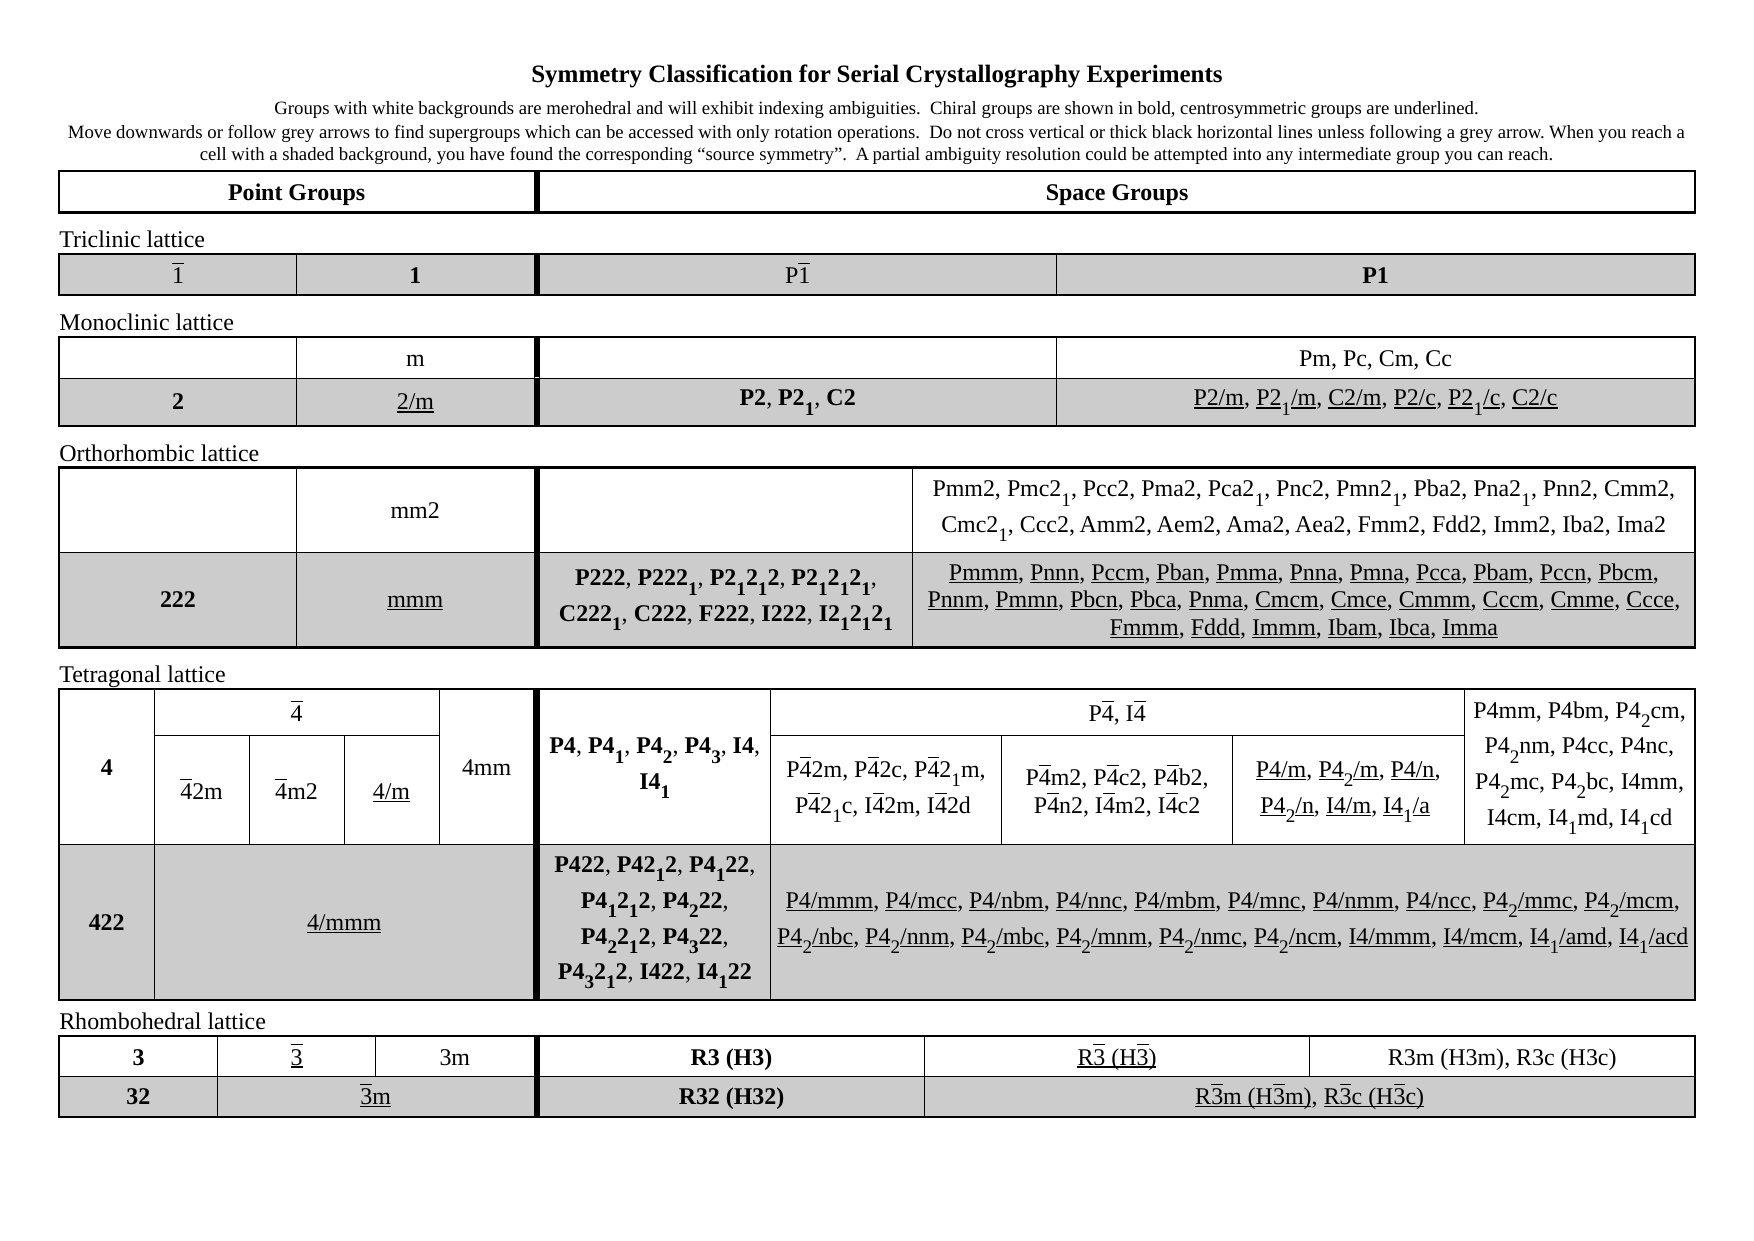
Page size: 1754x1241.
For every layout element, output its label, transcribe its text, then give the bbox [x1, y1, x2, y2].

text Triclinic lattice [59, 225, 1695, 253]
table_header R3 (H3) [540, 1037, 924, 1076]
table_header Pm, Pc, Cm, Cc [1057, 338, 1694, 377]
table_header [535, 172, 539, 211]
table_cell 222 [60, 553, 296, 646]
table_cell 422 [60, 845, 154, 999]
table_header P4, I4 [771, 690, 1464, 735]
table_cell [534, 845, 539, 999]
table_cell R32 (H32) [540, 1077, 924, 1116]
text Symmetry Classification for Serial Crystallography Experiments [59, 59, 1695, 88]
table_header 4 [155, 690, 439, 735]
table_header 3 [218, 1037, 375, 1076]
table_header 1 [297, 255, 534, 294]
table_cell 42m [155, 736, 249, 844]
table_cell 32 [60, 1077, 217, 1116]
table_header [535, 255, 539, 294]
table_header Space Groups [540, 172, 1694, 211]
table_header [540, 469, 912, 552]
table_header R3 (H3) [925, 1037, 1309, 1076]
table_cell 4m2 [250, 736, 344, 844]
table_header [60, 338, 296, 377]
table_header mm2 [297, 469, 534, 552]
table_cell P4/mmm, P4/mcc, P4/nbm, P4/nnc, P4/mbm, P4/mnc, P4/nmm, P4/ncc, P42/mmc, P42/mcm, P42/nbc, P42/nnm, P42/mbc, P42/mnm, P42/nmc, P42/ncm, I4/mmm, I4/mcm, I41/amd, I41/acd [771, 845, 1694, 999]
table_cell P4m2, P4c2, P4b2, P4n2, I4m2, I4c2 [1002, 736, 1232, 844]
table_cell mmm [297, 553, 534, 646]
table_header P1 [540, 255, 1056, 294]
table_header 3m [376, 1037, 534, 1076]
table_cell 4/mmm [155, 845, 533, 999]
text Orthorhombic lattice [59, 439, 1695, 466]
table_cell P2, P21, C2 [540, 379, 1056, 425]
text Monoclinic lattice [59, 308, 1695, 336]
table_cell 3m [218, 1077, 534, 1116]
text Move downwards or follow grey arrows to find supergroups which can be accessed with only rotation operations. Do not cross vertical or thick black horizontal lines unless following a grey arrow. When you reach a cell with a shaded background, you have found the corresponding “source symmetry”. A partial ambiguity resolution could be attempted into any intermediate group you can reach. [59, 121, 1695, 164]
table_cell P2/m, P21/m, C2/m, P2/c, P21/c, C2/c [1057, 379, 1694, 425]
text Tetragonal lattice [59, 660, 1695, 688]
table_header Point Groups [60, 172, 534, 211]
table_header [535, 1037, 539, 1076]
table_header P1 [1057, 255, 1694, 294]
table_cell 2/m [297, 379, 534, 425]
table_cell P422, P4212, P4122, P41212, P4222, P42212, P4322, P43212, I422, I4122 [540, 845, 770, 999]
table_cell 4/m [345, 736, 439, 844]
table_header [535, 338, 539, 377]
table_cell [535, 1077, 539, 1116]
table_header 3 [60, 1037, 217, 1076]
text Groups with white backgrounds are merohedral and will exhibit indexing ambiguities. Chiral groups are shown in bold, centrosymmetric groups are underlined. [59, 97, 1695, 118]
table_cell Pmmm, Pnnn, Pccm, Pban, Pmma, Pnna, Pmna, Pcca, Pbam, Pccn, Pbcm, Pnnm, Pmmn, Pbcn, Pbca, Pnma, Cmcm, Cmce, Cmmm, Cccm, Cmme, Ccce, Fmmm, Fddd, Immm, Ibam, Ibca, Imma [913, 553, 1694, 646]
table_header [534, 690, 539, 735]
table_header 4mm [440, 690, 533, 844]
table_header 4 [60, 690, 154, 844]
table_header [535, 469, 539, 552]
table_cell [535, 553, 539, 646]
table_header P4, P41, P42, P43, I4, I41 [540, 690, 770, 844]
table_header [60, 469, 296, 552]
text Rhombohedral lattice [59, 1007, 1695, 1034]
table_cell [535, 379, 539, 425]
table_cell [534, 736, 539, 844]
table_cell P4/m, P42/m, P4/n, P42/n, I4/m, I41/a [1233, 736, 1464, 844]
table_header 1 [60, 255, 296, 294]
table_cell 2 [60, 379, 296, 425]
table_cell P42m, P42c, P421m, P421c, I42m, I42d [771, 736, 1001, 844]
table_header P4mm, P4bm, P42cm, P42nm, P4cc, P4nc, P42mc, P42bc, I4mm, I4cm, I41md, I41cd [1465, 690, 1694, 844]
table_cell R3m (H3m), R3c (H3c) [925, 1077, 1694, 1116]
table_header m [297, 338, 534, 377]
table_header R3m (H3m), R3c (H3c) [1310, 1037, 1694, 1076]
table_header [540, 338, 1056, 377]
table_cell P222, P2221, P21212, P212121, C2221, C222, F222, I222, I212121 [540, 553, 912, 646]
table_header Pmm2, Pmc21, Pcc2, Pma2, Pca21, Pnc2, Pmn21, Pba2, Pna21, Pnn2, Cmm2, Cmc21, Ccc2, Amm2, Aem2, Ama2, Aea2, Fmm2, Fdd2, Imm2, Iba2, Ima2 [913, 469, 1694, 552]
